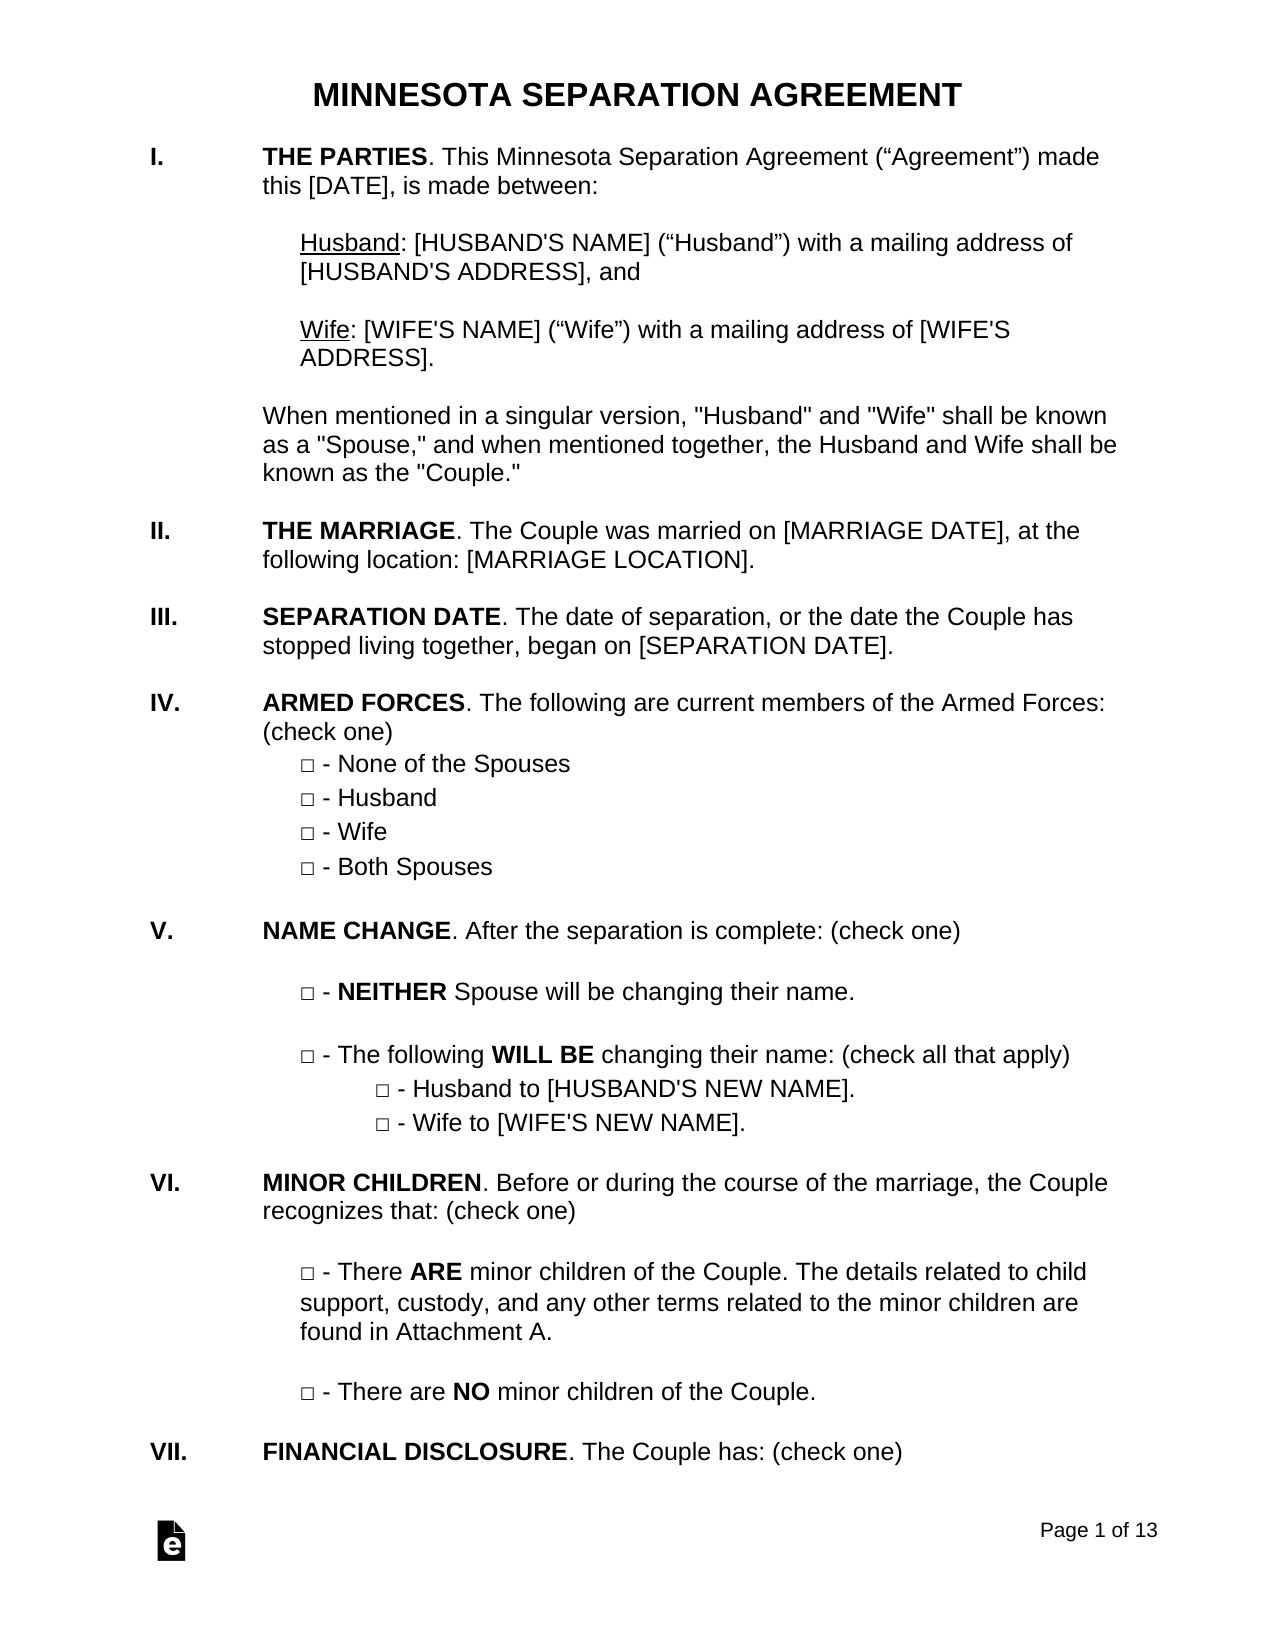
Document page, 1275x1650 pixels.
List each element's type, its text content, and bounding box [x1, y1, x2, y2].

text MINNESOTA SEPARATION AGREEMENT [150, 75, 1125, 113]
text ☐ - None of the Spouses [300, 746, 1125, 780]
list ARMED FORCES. The following are current members of the Armed Forces: (check one) [150, 688, 1125, 746]
list MINOR CHILDREN. Before or during the course of the marriage, the Couple recognizes that: (check one) [150, 1167, 1125, 1225]
text ☐ - Wife [300, 814, 1125, 848]
text ☐ - There ARE minor children of the Couple. The details related to child support, custody, and any other terms related to the minor children are found in Attachment A. [300, 1254, 1125, 1345]
text ☐ - The following WILL BE changing their name: (check all that apply) [300, 1037, 1125, 1071]
text ☐ - Both Spouses [300, 848, 1125, 882]
text ☐ - Wife to [WIFE'S NEW NAME]. [375, 1105, 1125, 1139]
text When mentioned in a singular version, "Husband" and "Wife" shall be known as a "Spouse," and when mentioned together, the Husband and Wife shall be known as the "Couple." [262, 401, 1125, 487]
list FINANCIAL DISCLOSURE. The Couple has: (check one) [150, 1437, 1125, 1466]
text ☐ - NEITHER Spouse will be changing their name. [300, 974, 1125, 1008]
list THE PARTIES. This Minnesota Separation Agreement (“Agreement”) made this [DATE], is made between: [150, 142, 1125, 200]
list NAME CHANGE. After the separation is complete: (check one) [150, 916, 1125, 945]
text Wife: [WIFE'S NAME] (“Wife”) with a mailing address of [WIFE'S ADDRESS]. [300, 315, 1125, 372]
text ☐ - Husband to [HUSBAND'S NEW NAME]. [375, 1071, 1125, 1105]
text ☐ - There are NO minor children of the Couple. [300, 1374, 1125, 1408]
text Husband: [HUSBAND'S NAME] (“Husband”) with a mailing address of [HUSBAND'S ADDRESS], and [300, 228, 1125, 286]
text ☐ - Husband [300, 780, 1125, 814]
list THE MARRIAGE. The Couple was married on [MARRIAGE DATE], at the following location: [MARRIAGE LOCATION]. [150, 516, 1125, 573]
list SEPARATION DATE. The date of separation, or the date the Couple has stopped living together, began on [SEPARATION DATE]. [150, 602, 1125, 660]
